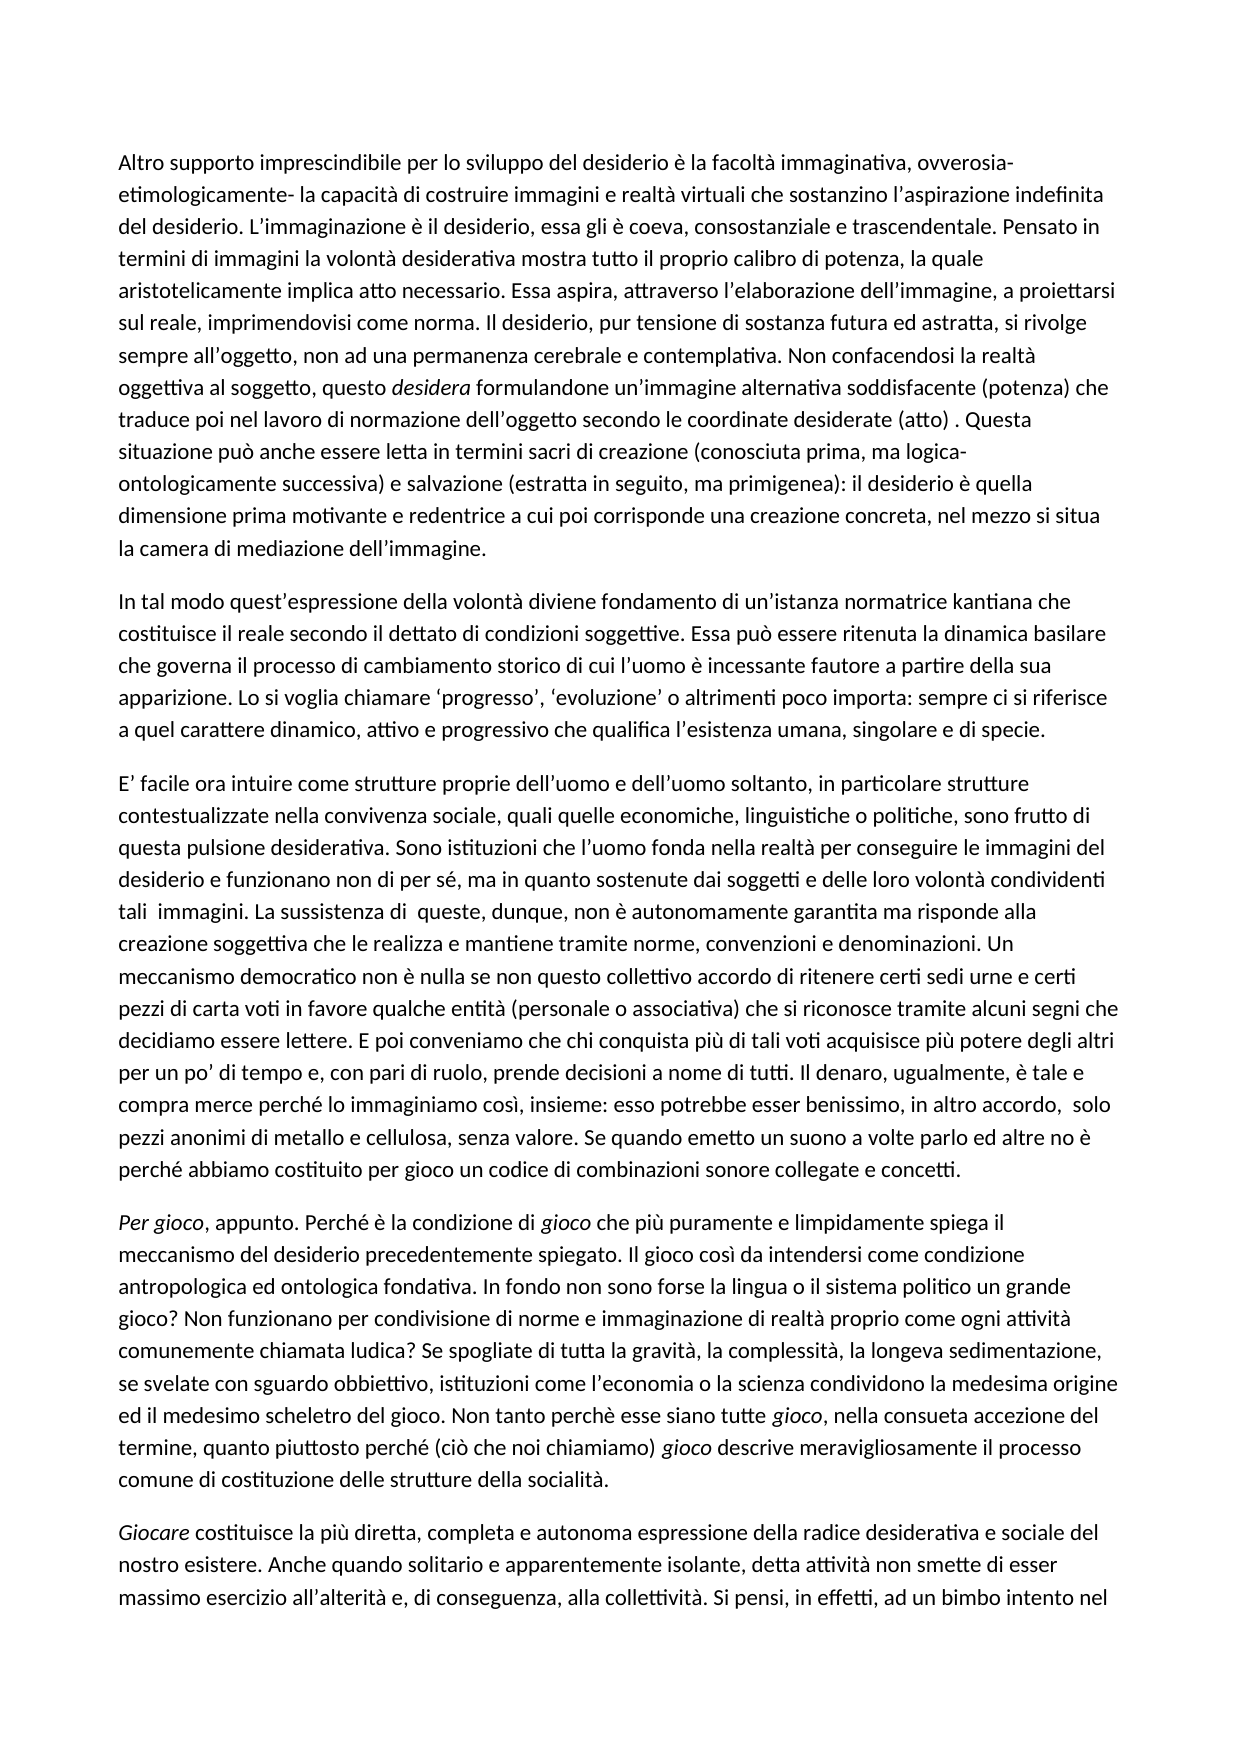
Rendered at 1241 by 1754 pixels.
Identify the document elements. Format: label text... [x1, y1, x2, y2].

text E’ facile ora intuire come strutture proprie dell’uomo e dell’uomo soltanto, in particolare strutture contestualizzate nella convivenza sociale, quali quelle economiche, linguistiche o politiche, sono frutto di questa pulsione desiderativa. Sono istituzioni che l’uomo fonda nella realtà per conseguire le immagini del desiderio e funzionano non di per sé, ma in quanto sostenute dai soggetti e delle loro volontà condividenti tali immagini. La sussistenza di queste, dunque, non è autonomamente garantita ma risponde alla creazione soggettiva che le realizza e mantiene tramite norme, convenzioni e denominazioni. Un meccanismo democratico non è nulla se non questo collettivo accordo di ritenere certi sedi urne e certi pezzi di carta voti in favore qualche entità (personale o associativa) che si riconosce tramite alcuni segni che decidiamo essere lettere. E poi conveniamo che chi conquista più di tali voti acquisisce più potere degli altri per un po’ di tempo e, con pari di ruolo, prende decisioni a nome di tutti. Il denaro, ugualmente, è tale e compra merce perché lo immaginiamo così, insieme: esso potrebbe esser benissimo, in altro accordo, solo pezzi anonimi di metallo e cellulosa, senza valore. Se quando emetto un suono a volte parlo ed altre no è perché abbiamo costituito per gioco un codice di combinazioni sonore collegate e concetti. [118, 769, 1122, 1183]
text Altro supporto imprescindibile per lo sviluppo del desiderio è la facoltà immaginativa, ovverosia- etimologicamente- la capacità di costruire immagini e realtà virtuali che sostanzino l’aspirazione indefinita del desiderio. L’immaginazione è il desiderio, essa gli è coeva, consostanziale e trascendentale. Pensato in termini di immagini la volontà desiderativa mostra tutto il proprio calibro di potenza, la quale aristotelicamente implica atto necessario. Essa aspira, attraverso l’elaborazione dell’immagine, a proiettarsi sul reale, imprimendovisi come norma. Il desiderio, pur tensione di sostanza futura ed astratta, si rivolge sempre all’oggetto, non ad una permanenza cerebrale e contemplativa. Non confacendosi la realtà oggettiva al soggetto, questo desidera formulandone un’immagine alternativa soddisfacente (potenza) che traduce poi nel lavoro di normazione dell’oggetto secondo le coordinate desiderate (atto) . Questa situazione può anche essere letta in termini sacri di creazione (conosciuta prima, ma logica-ontologicamente successiva) e salvazione (estratta in seguito, ma primigenea): il desiderio è quella dimensione prima motivante e redentrice a cui poi corrisponde una creazione concreta, nel mezzo si situa la camera di mediazione dell’immagine. [118, 148, 1122, 562]
text In tal modo quest’espressione della volontà diviene fondamento di un’istanza normatrice kantiana che costituisce il reale secondo il dettato di condizioni soggettive. Essa può essere ritenuta la dinamica basilare che governa il processo di cambiamento storico di cui l’uomo è incessante fautore a partire della sua apparizione. Lo si voglia chiamare ‘progresso’, ‘evoluzione’ o altrimenti poco importa: sempre ci si riferisce a quel carattere dinamico, attivo e progressivo che qualifica l’esistenza umana, singolare e di specie. [118, 587, 1122, 744]
text Per gioco, appunto. Perché è la condizione di gioco che più puramente e limpidamente spiega il meccanismo del desiderio precedentemente spiegato. Il gioco così da intendersi come condizione antropologica ed ontologica fondativa. In fondo non sono forse la lingua o il sistema politico un grande gioco? Non funzionano per condivisione di norme e immaginazione di realtà proprio come ogni attività comunemente chiamata ludica? Se spogliate di tutta la gravità, la complessità, la longeva sedimentazione, se svelate con sguardo obbiettivo, istituzioni come l’economia o la scienza condividono la medesima origine ed il medesimo scheletro del gioco. Non tanto perchè esse siano tutte gioco, nella consueta accezione del termine, quanto piuttosto perché (ciò che noi chiamiamo) gioco descrive meravigliosamente il processo comune di costituzione delle strutture della socialità. [118, 1208, 1122, 1493]
text Giocare costituisce la più diretta, completa e autonoma espressione della radice desiderativa e sociale del nostro esistere. Anche quando solitario e apparentemente isolante, detta attività non smette di esser massimo esercizio all’alterità e, di conseguenza, alla collettività. Si pensi, in effetti, ad un bimbo intento nel [118, 1518, 1122, 1611]
